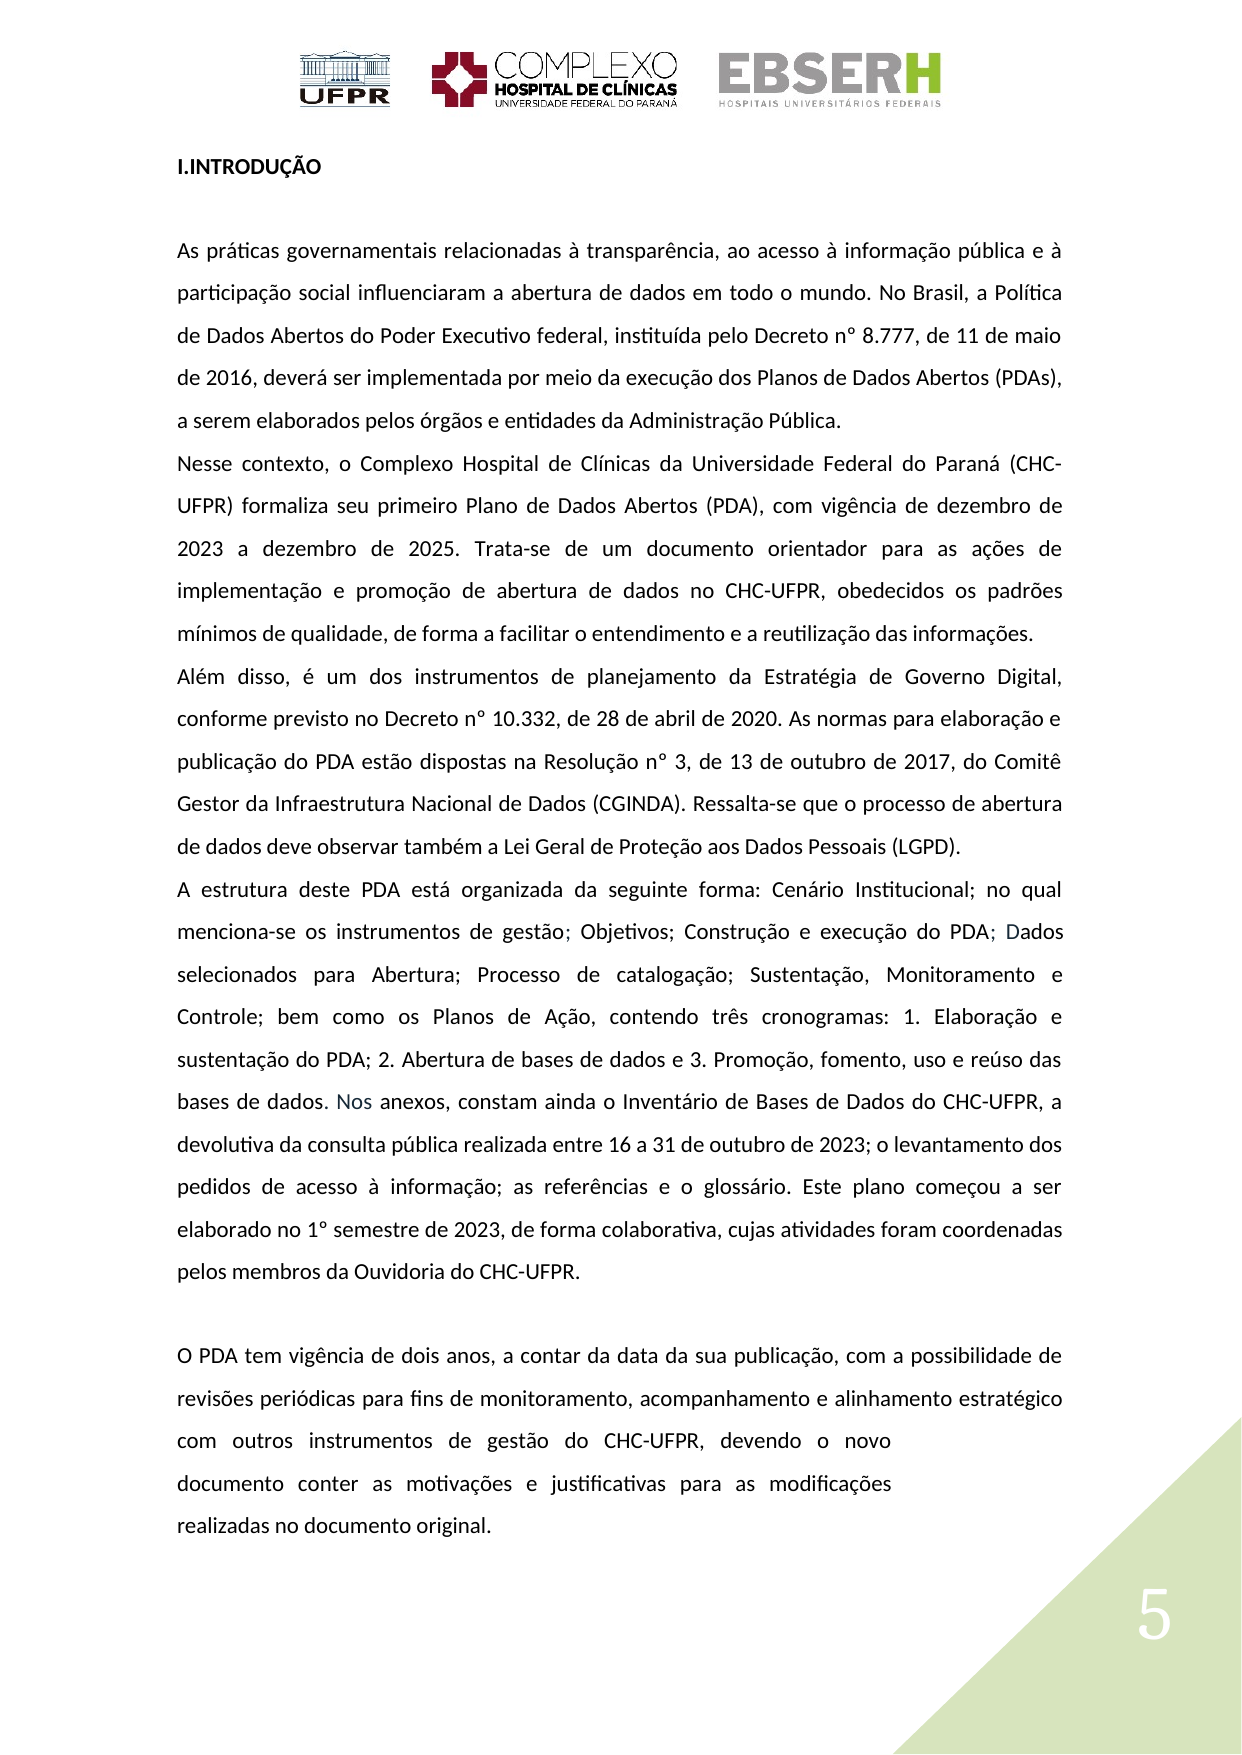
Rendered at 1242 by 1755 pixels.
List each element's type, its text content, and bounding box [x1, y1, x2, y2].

text Nesse contexto, o Complexo Hospital de Clínicas da Universidade Federal do Paraná (CHC-UFPR) formaliza seu primeiro Plano de Dados Abertos (PDA), com vigência de dezembro de 2023 a dezembro de 2025. Trata-se de um documento orientador para as ações de implementação e promoção de abertura de dados no CHC-UFPR, obedecidos os padrões mínimos de qualidade, de forma a facilitar o entendimento e a reutilização das informações. [177, 449, 1064, 647]
subtitle I.INTRODUÇÃO [177, 152, 1064, 180]
text O PDA tem vigência de dois anos, a contar da data da sua publicação, com a possibilidade de revisões periódicas para fins de monitoramento, acompanhamento e alinhamento estratégico com outros instrumentos de gestão do CHC-UFPR, devendo o novo documento conter as motivações e justificativas para as modificações realizadas no documento original. [177, 1341, 1064, 1539]
text As práticas governamentais relacionadas à transparência, ao acesso à informação pública e à participação social influenciaram a abertura de dados em todo o mundo. No Brasil, a Política de Dados Abertos do Poder Executivo federal, instituída pelo Decreto nº 8.777, de 11 de maio de 2016, deverá ser implementada por meio da execução dos Planos de Dados Abertos (PDAs), a serem elaborados pelos órgãos e entidades da Administração Pública. [177, 236, 1064, 434]
text Além disso, é um dos instrumentos de planejamento da Estratégia de Governo Digital, conforme previsto no Decreto nº 10.332, de 28 de abril de 2020. As normas para elaboração e publicação do PDA estão dispostas na Resolução nº 3, de 13 de outubro de 2017, do Comitê Gestor da Infraestrutura Nacional de Dados (CGINDA). Ressalta-se que o processo de abertura de dados deve observar também a Lei Geral de Proteção aos Dados Pessoais (LGPD). [177, 662, 1064, 860]
text A estrutura deste PDA está organizada da seguinte forma: Cenário Institucional; no qual menciona-se os instrumentos de gestão; Objetivos; Construção e execução do PDA; Dados selecionados para Abertura; Processo de catalogação; Sustentação, Monitoramento e Controle; bem como os Planos de Ação, contendo três cronogramas: 1. Elaboração e sustentação do PDA; 2. Abertura de bases de dados e 3. Promoção, fomento, uso e reúso das bases de dados. Nos anexos, constam ainda o Inventário de Bases de Dados do CHC-UFPR, a devolutiva da consulta pública realizada entre 16 a 31 de outubro de 2023; o levantamento dos pedidos de acesso à informação; as referências e o glossário. Este plano começou a ser elaborado no 1º semestre de 2023, de forma colaborativa, cujas atividades foram coordenadas pelos membros da Ouvidoria do CHC-UFPR. [177, 875, 1064, 1285]
